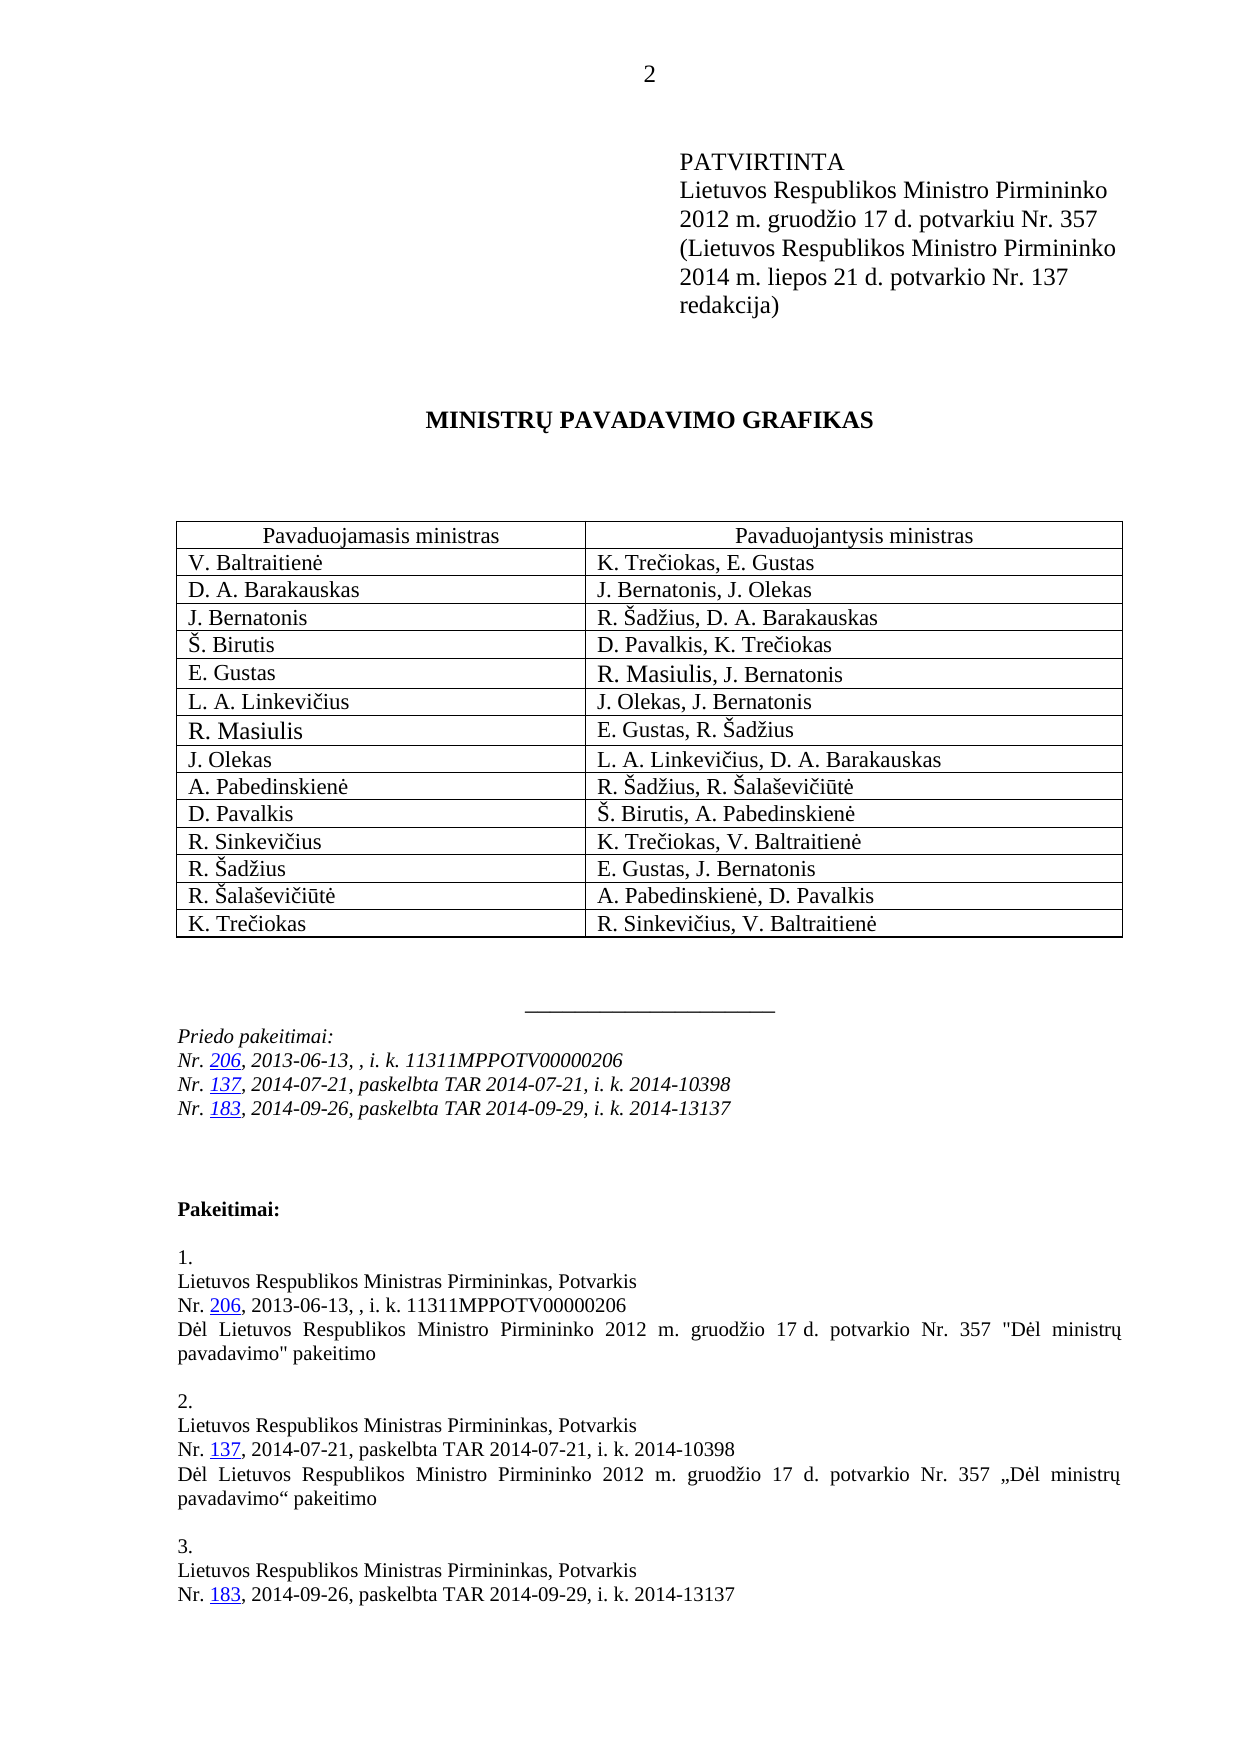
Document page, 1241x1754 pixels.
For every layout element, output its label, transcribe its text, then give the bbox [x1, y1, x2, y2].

table_cell L. A. Linkevičius, D. A. Barakauskas [586, 746, 1122, 772]
text Lietuvos Respublikos Ministras Pirmininkas, Potvarkis [177, 1413, 1122, 1437]
text Dėl Lietuvos Respublikos Ministro Pirmininko 2012 m. gruodžio 17 d. potvarkio Nr. 357 „Dėl ministrų pavadavimo“ pakeitimo [177, 1461, 1122, 1509]
text Nr. 183, 2014-09-26, paskelbta TAR 2014-09-29, i. k. 2014-13137 [177, 1096, 1122, 1120]
table_cell D. Pavalkis, K. Trečiokas [586, 631, 1122, 658]
table_cell J. Bernatonis [177, 604, 585, 630]
table_cell D. A. Barakauskas [177, 576, 585, 603]
table_cell R. Šadžius, D. A. Barakauskas [586, 604, 1122, 630]
table_cell L. A. Linkevičius [177, 689, 585, 715]
text Ministrų pavadavimo grafikas [177, 406, 1122, 434]
text 3. [177, 1534, 1122, 1558]
table_cell R. Šalaševičiūtė [177, 883, 585, 909]
table_cell R. Masiulis, J. Bernatonis [586, 659, 1122, 687]
text Pakeitimai: [177, 1197, 1122, 1221]
text Nr. 137, 2014-07-21, paskelbta TAR 2014-07-21, i. k. 2014-10398 [177, 1437, 1122, 1461]
table_cell K. Trečiokas [177, 910, 585, 936]
text 1. [177, 1245, 1122, 1269]
text Nr. 183, 2014-09-26, paskelbta TAR 2014-09-29, i. k. 2014-13137 [177, 1582, 1122, 1606]
table_cell R. Sinkevičius, V. Baltraitienė [586, 910, 1122, 936]
table_cell J. Olekas [177, 746, 585, 772]
table_cell D. Pavalkis [177, 800, 585, 827]
table_cell R. Šadžius, R. Šalaševičiūtė [586, 773, 1122, 799]
text PATVIRTINTA Lietuvos Respublikos Ministro Pirmininko 2012 m. gruodžio 17 d. potvarkiu Nr. 357 (Lietuvos Respublikos Ministro Pirmininko 2014 m. liepos 21 d. potvarkio Nr. 137 redakcija) [679, 147, 1122, 319]
text Priedo pakeitimai: [177, 1024, 1122, 1048]
table_cell E. Gustas [177, 659, 585, 687]
text Dėl Lietuvos Respublikos Ministro Pirmininko 2012 m. gruodžio 17 d. potvarkio Nr. 357 "Dėl ministrų pavadavimo" pakeitimo [177, 1317, 1122, 1365]
table_cell V. Baltraitienė [177, 549, 585, 575]
table_cell R. Šadžius [177, 855, 585, 882]
table_cell R. Sinkevičius [177, 828, 585, 854]
table_cell K. Trečiokas, V. Baltraitienė [586, 828, 1122, 854]
text Nr. 137, 2014-07-21, paskelbta TAR 2014-07-21, i. k. 2014-10398 [177, 1072, 1122, 1096]
table_cell E. Gustas, R. Šadžius [586, 716, 1122, 744]
table_cell J. Bernatonis, J. Olekas [586, 576, 1122, 603]
text Lietuvos Respublikos Ministras Pirmininkas, Potvarkis [177, 1558, 1122, 1582]
table_cell Š. Birutis [177, 631, 585, 658]
table_cell J. Olekas, J. Bernatonis [586, 689, 1122, 715]
table_cell A. Pabedinskienė, D. Pavalkis [586, 883, 1122, 909]
text –––––––––––––––––––– [177, 995, 1122, 1024]
table_cell A. Pabedinskienė [177, 773, 585, 799]
text Nr. 206, 2013-06-13, , i. k. 11311MPPOTV00000206 [177, 1048, 1122, 1072]
table_header Pavaduojantysis ministras [586, 522, 1122, 548]
table_cell Š. Birutis, A. Pabedinskienė [586, 800, 1122, 827]
text Nr. 206, 2013-06-13, , i. k. 11311MPPOTV00000206 [177, 1293, 1122, 1317]
text Lietuvos Respublikos Ministras Pirmininkas, Potvarkis [177, 1269, 1122, 1293]
table_cell K. Trečiokas, E. Gustas [586, 549, 1122, 575]
table_cell E. Gustas, J. Bernatonis [586, 855, 1122, 882]
table_cell R. Masiulis [177, 716, 585, 744]
table_header Pavaduojamasis ministras [177, 522, 585, 548]
text 2. [177, 1389, 1122, 1413]
